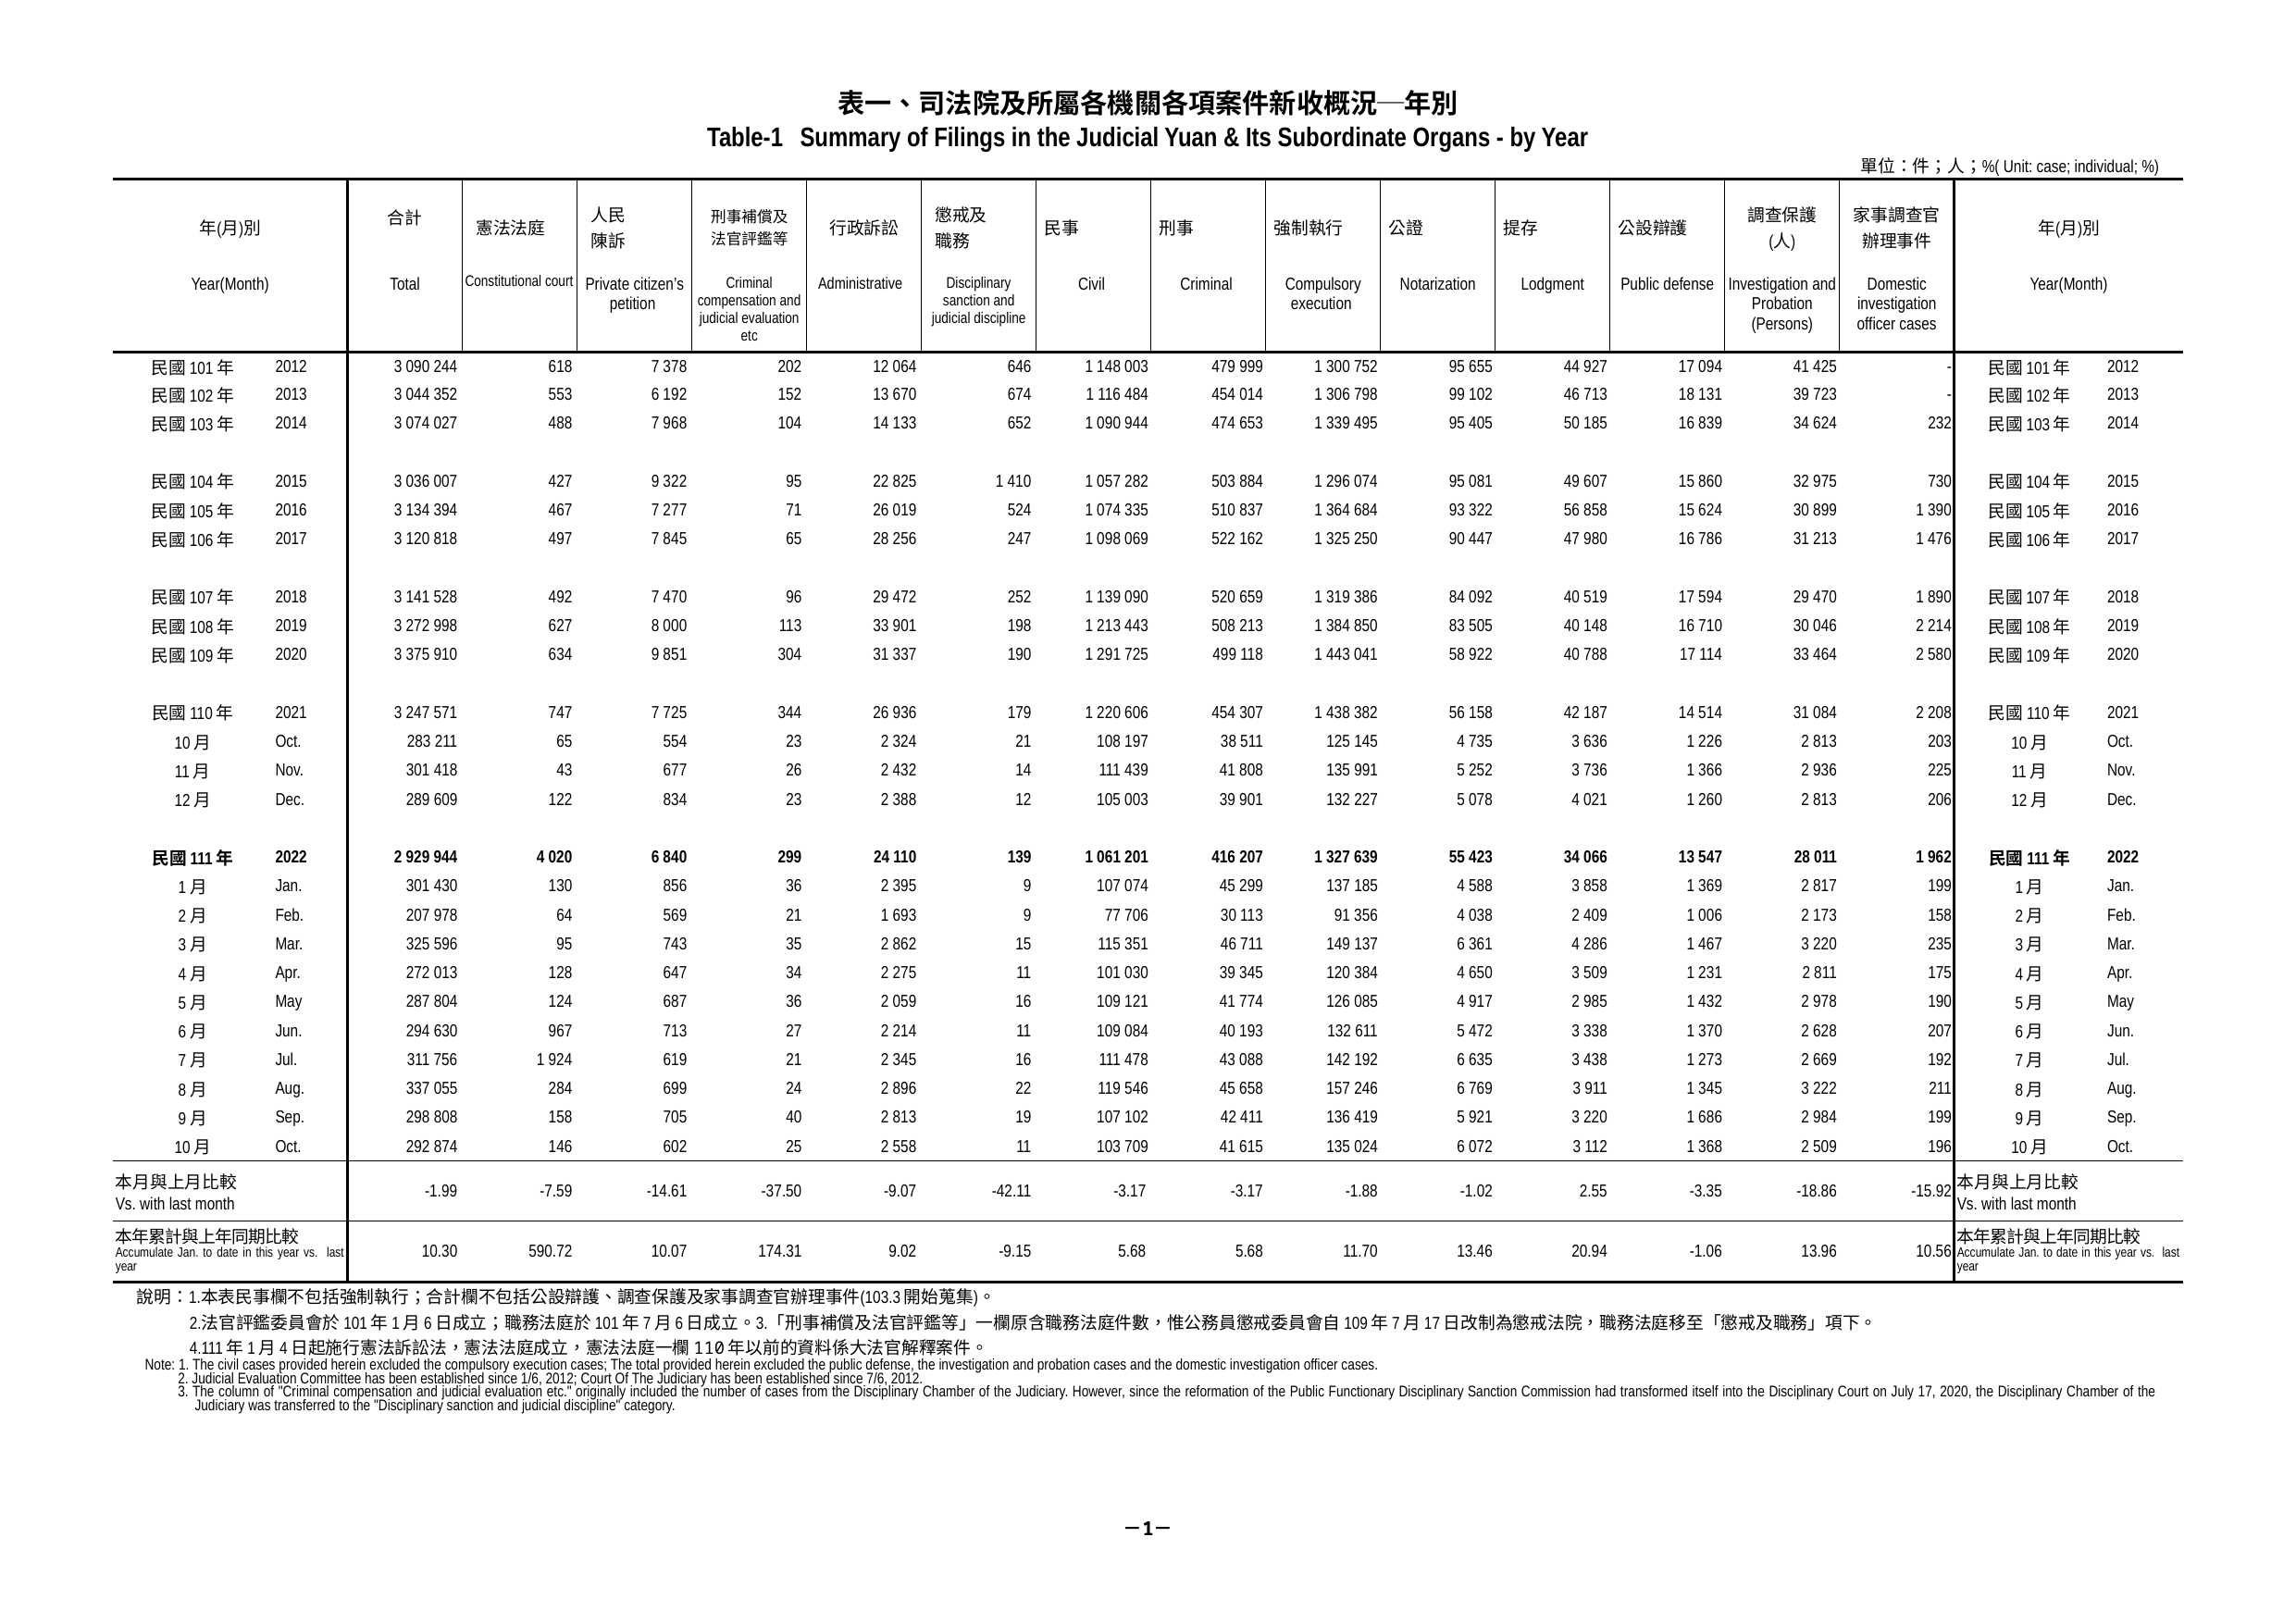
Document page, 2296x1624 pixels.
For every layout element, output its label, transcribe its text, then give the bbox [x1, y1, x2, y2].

table_cell 2 388 [806, 785, 921, 813]
table_cell [806, 669, 921, 698]
table_cell 4 020 [462, 842, 577, 872]
table_cell 民國106年 [113, 525, 272, 553]
table_cell 7 378 [577, 353, 691, 379]
table_cell 699 [577, 1073, 691, 1103]
table_cell 39 345 [1151, 958, 1265, 987]
table_cell 1月 [113, 872, 272, 900]
table_cell 687 [577, 987, 691, 1016]
table_cell 337 055 [349, 1073, 462, 1103]
table_cell 20.94 [1496, 1221, 1609, 1281]
table_cell [1610, 438, 1724, 466]
table_cell 民國104年 [113, 466, 272, 495]
table_cell 11月 [1955, 756, 2104, 785]
table_cell 967 [462, 1016, 577, 1045]
table_cell 115 351 [1036, 929, 1150, 958]
table_cell [462, 669, 577, 698]
table_cell 45 299 [1151, 872, 1265, 900]
table_cell 677 [577, 756, 691, 785]
table_cell [921, 438, 1036, 466]
table_cell 8月 [1955, 1073, 2104, 1103]
table_cell 554 [577, 726, 691, 756]
table_cell 158 [1840, 900, 1953, 929]
table_cell [1955, 813, 2104, 842]
table_cell 175 [1840, 958, 1953, 987]
table_header 提存 [1496, 180, 1609, 274]
table_cell Apr. [2104, 958, 2183, 987]
table_cell 619 [577, 1045, 691, 1073]
table_cell [1151, 669, 1265, 698]
table_cell 40 [692, 1103, 806, 1132]
table_cell 15 624 [1610, 495, 1724, 525]
table_cell Mar. [2104, 929, 2183, 958]
table_cell 179 [921, 698, 1036, 726]
table_cell [2104, 813, 2183, 842]
table_cell Administrative [807, 274, 921, 351]
table_cell 29 470 [1725, 582, 1839, 611]
table_cell 3 247 571 [349, 698, 462, 726]
table_cell 2 580 [1840, 640, 1953, 669]
table_cell 31 213 [1725, 525, 1839, 553]
table_cell 22 825 [806, 466, 921, 495]
table_cell 40 519 [1496, 582, 1609, 611]
table_cell 2 214 [1840, 611, 1953, 640]
table_cell [577, 669, 691, 698]
table_cell 3月 [1955, 929, 2104, 958]
table_cell 民國111年 [113, 842, 272, 872]
table_cell 民國107年 [1955, 582, 2104, 611]
table_cell 6 840 [577, 842, 691, 872]
table_cell 4 650 [1380, 958, 1496, 987]
table_cell 492 [462, 582, 577, 611]
table_cell 10.30 [349, 1221, 462, 1281]
table_cell 41 615 [1151, 1132, 1265, 1160]
table_cell 2015 [2104, 466, 2183, 495]
table_cell 23 [692, 726, 806, 756]
table_cell 7 470 [577, 582, 691, 611]
table_cell 137 185 [1266, 872, 1380, 900]
table_cell 26 [692, 756, 806, 785]
table_cell [272, 553, 346, 582]
table_cell 12月 [113, 785, 272, 813]
table_cell 3 858 [1496, 872, 1609, 900]
text 表一、司法院及所屬各機關各項案件新收概況─年別 [137, 82, 2159, 121]
text 2. Judicial Evaluation Committee has been established since 1/6, 2012; Court Of The Judiciary has been established since 7/6, 2012. [137, 1372, 2159, 1386]
table_cell 3 141 528 [349, 582, 462, 611]
table_cell 2 813 [806, 1103, 921, 1132]
text Table-1 Summary of Filings in the Judicial Yuan & Its Subordinate Organs - by Year [137, 121, 2159, 152]
table_cell 3 090 244 [349, 353, 462, 379]
table_cell 1 443 041 [1266, 640, 1380, 669]
table_cell 本年累計與上年同期比較 Accumulate Jan. to date in this year vs. last year [1955, 1221, 2183, 1281]
table_cell 488 [462, 409, 577, 438]
table_cell 569 [577, 900, 691, 929]
table_cell 本月與上月比較 Vs. with last month [113, 1161, 346, 1221]
table_cell Investigation and Probation (Persons) [1725, 274, 1839, 351]
table_cell -42.11 [921, 1161, 1036, 1221]
table_cell Sep. [272, 1103, 346, 1132]
table_cell 4月 [113, 958, 272, 987]
table_cell 95 [462, 929, 577, 958]
table_header 行政訴訟 [807, 180, 921, 274]
table_cell 95 655 [1380, 353, 1496, 379]
table_cell 1 890 [1840, 582, 1953, 611]
table_cell 3 636 [1496, 726, 1609, 756]
table_header 家事調查官辦理事件 [1840, 180, 1953, 274]
table_cell 247 [921, 525, 1036, 553]
table_cell [349, 438, 462, 466]
table_cell 252 [921, 582, 1036, 611]
table_cell [113, 553, 272, 582]
table_cell [113, 669, 272, 698]
table_cell 民國107年 [113, 582, 272, 611]
table_cell [462, 813, 577, 842]
table_cell 6 192 [577, 379, 691, 409]
table_cell 479 999 [1151, 353, 1265, 379]
table_cell 113 [692, 611, 806, 640]
table_cell 28 256 [806, 525, 921, 553]
table_cell Oct. [2104, 1132, 2183, 1160]
table_cell 22 [921, 1073, 1036, 1103]
table_cell 2.55 [1496, 1161, 1609, 1221]
table_cell 103 709 [1036, 1132, 1150, 1160]
table_cell -1.06 [1610, 1221, 1724, 1281]
table_cell 289 609 [349, 785, 462, 813]
table_cell [1380, 813, 1496, 842]
table_cell 8 000 [577, 611, 691, 640]
table_cell 2 984 [1725, 1103, 1839, 1132]
table_cell 42 187 [1496, 698, 1609, 726]
table_cell 64 [462, 900, 577, 929]
table_cell Feb. [272, 900, 346, 929]
table_cell 553 [462, 379, 577, 409]
table_cell 46 713 [1496, 379, 1609, 409]
table_cell 3 220 [1725, 929, 1839, 958]
table_cell 128 [462, 958, 577, 987]
table_cell 2022 [272, 842, 346, 872]
table_cell 6 635 [1380, 1045, 1496, 1073]
table_cell [921, 553, 1036, 582]
table_cell 1 327 639 [1266, 842, 1380, 872]
table_cell Constitutional court [463, 274, 577, 351]
table_cell 14 514 [1610, 698, 1724, 726]
table_cell 9月 [113, 1103, 272, 1132]
table_cell 124 [462, 987, 577, 1016]
table_cell 11 [921, 1016, 1036, 1045]
table_cell [113, 438, 272, 466]
table_cell 2 817 [1725, 872, 1839, 900]
table_cell 2017 [2104, 525, 2183, 553]
table_cell 2013 [2104, 379, 2183, 409]
table_cell 9 [921, 872, 1036, 900]
table_cell 2 345 [806, 1045, 921, 1073]
table_header 刑事補償及 法官評鑑等 [692, 180, 806, 274]
table_cell 9 851 [577, 640, 691, 669]
table_cell 16 839 [1610, 409, 1724, 438]
table_cell 2 813 [1725, 726, 1839, 756]
table_cell 3 120 818 [349, 525, 462, 553]
table_cell 311 756 [349, 1045, 462, 1073]
table_cell 2016 [272, 495, 346, 525]
table_cell 132 611 [1266, 1016, 1380, 1045]
table_cell 46 711 [1151, 929, 1265, 958]
table_cell 9.02 [806, 1221, 921, 1281]
table_cell 109 121 [1036, 987, 1150, 1016]
table_cell 5.68 [1151, 1221, 1265, 1281]
table_cell 1 231 [1610, 958, 1724, 987]
table_cell 1 438 382 [1266, 698, 1380, 726]
table_cell 2 059 [806, 987, 921, 1016]
table_cell [692, 438, 806, 466]
table_cell 10月 [1955, 1132, 2104, 1160]
table_cell 8月 [113, 1073, 272, 1103]
table_cell 40 193 [1151, 1016, 1265, 1045]
table_cell 2 628 [1725, 1016, 1839, 1045]
table_cell 497 [462, 525, 577, 553]
table_cell 47 980 [1496, 525, 1609, 553]
table_cell 1 226 [1610, 726, 1724, 756]
table_cell Oct. [272, 726, 346, 756]
table_cell 3 509 [1496, 958, 1609, 987]
table_cell 301 418 [349, 756, 462, 785]
table_cell 2 936 [1725, 756, 1839, 785]
table_cell [1496, 553, 1609, 582]
table_cell 196 [1840, 1132, 1953, 1160]
table_cell 1月 [1955, 872, 2104, 900]
table_cell 5 078 [1380, 785, 1496, 813]
table_cell 13.96 [1725, 1221, 1839, 1281]
table_cell 5月 [113, 987, 272, 1016]
table_cell Oct. [272, 1132, 346, 1160]
table_cell 4 038 [1380, 900, 1496, 929]
table_cell 1 319 386 [1266, 582, 1380, 611]
table_cell [272, 438, 346, 466]
table_cell 1 467 [1610, 929, 1724, 958]
table_cell 135 024 [1266, 1132, 1380, 1160]
table_cell 1 339 495 [1266, 409, 1380, 438]
table_cell [1036, 669, 1150, 698]
table_cell 2014 [272, 409, 346, 438]
table_cell 1 273 [1610, 1045, 1724, 1073]
table_cell 111 439 [1036, 756, 1150, 785]
table_cell 647 [577, 958, 691, 987]
table_cell 55 423 [1380, 842, 1496, 872]
table_cell 95 [692, 466, 806, 495]
table_cell 民國101年 [1955, 353, 2104, 379]
table_cell 4 286 [1496, 929, 1609, 958]
table_cell 30 046 [1725, 611, 1839, 640]
table_cell 2 862 [806, 929, 921, 958]
table_cell 34 066 [1496, 842, 1609, 872]
table_cell 157 246 [1266, 1073, 1380, 1103]
table_cell 民國108年 [1955, 611, 2104, 640]
table_cell 1 220 606 [1036, 698, 1150, 726]
table_cell [1840, 553, 1953, 582]
table_cell -7.59 [462, 1161, 577, 1221]
table_cell [1955, 553, 2104, 582]
table_cell 7月 [1955, 1045, 2104, 1073]
table_cell Private citizen’s petition [577, 274, 691, 351]
table_cell -15.92 [1840, 1161, 1953, 1221]
table_cell 4 588 [1380, 872, 1496, 900]
table_cell 33 901 [806, 611, 921, 640]
table_cell Aug. [2104, 1073, 2183, 1103]
table_header 年(月)別 [113, 180, 346, 274]
table_cell 16 710 [1610, 611, 1724, 640]
table_cell 17 114 [1610, 640, 1724, 669]
table_cell 30 899 [1725, 495, 1839, 525]
table_header 合計 [349, 180, 462, 274]
table_cell [1151, 813, 1265, 842]
table_cell 3 134 394 [349, 495, 462, 525]
table_cell 2 432 [806, 756, 921, 785]
table_cell 3 112 [1496, 1132, 1609, 1160]
table_cell [1266, 438, 1380, 466]
table_cell 142 192 [1266, 1045, 1380, 1073]
table_cell 民國104年 [1955, 466, 2104, 495]
table_cell 5 921 [1380, 1103, 1496, 1132]
table_cell 93 322 [1380, 495, 1496, 525]
table_cell 39 723 [1725, 379, 1839, 409]
table_header 調查保護 (人) [1725, 180, 1839, 274]
table_cell 本月與上月比較 Vs. with last month [1955, 1161, 2183, 1221]
table_cell 3 375 910 [349, 640, 462, 669]
table_cell [806, 813, 921, 842]
table_cell -3.17 [1151, 1161, 1265, 1221]
table_cell 56 858 [1496, 495, 1609, 525]
table_cell 1 296 074 [1266, 466, 1380, 495]
table_cell 30 113 [1151, 900, 1265, 929]
table_cell 427 [462, 466, 577, 495]
table_cell - [1840, 379, 1953, 409]
table_cell 618 [462, 353, 577, 379]
table_cell Criminal [1151, 274, 1265, 351]
table_cell 1 090 944 [1036, 409, 1150, 438]
table_cell 1 116 484 [1036, 379, 1150, 409]
table_cell 3 222 [1725, 1073, 1839, 1103]
table_cell -3.17 [1036, 1161, 1150, 1221]
table_cell 834 [577, 785, 691, 813]
table_cell [1840, 813, 1953, 842]
table_cell 民國110年 [113, 698, 272, 726]
table_cell 105 003 [1036, 785, 1150, 813]
table_header 公證 [1381, 180, 1495, 274]
table_header 強制執行 [1266, 180, 1380, 274]
table_cell [1036, 813, 1150, 842]
table_cell 454 014 [1151, 379, 1265, 409]
table_cell 1 369 [1610, 872, 1724, 900]
table_cell 36 [692, 872, 806, 900]
table_cell 2021 [2104, 698, 2183, 726]
table_cell 211 [1840, 1073, 1953, 1103]
table_cell 71 [692, 495, 806, 525]
table_cell 207 [1840, 1016, 1953, 1045]
table_cell 17 594 [1610, 582, 1724, 611]
table_cell 5 472 [1380, 1016, 1496, 1045]
table_cell [1496, 669, 1609, 698]
table_cell 3 736 [1496, 756, 1609, 785]
table_cell 1 686 [1610, 1103, 1724, 1132]
text 說明：1.本表民事欄不包括強制執行；合計欄不包括公設辯護、調查保護及家事調查官辦理事件(103.3開始蒐集)。 [137, 1283, 2159, 1308]
table_cell Apr. [272, 958, 346, 987]
table_cell 2012 [2104, 353, 2183, 379]
table_cell 民國102年 [1955, 379, 2104, 409]
table_cell [462, 553, 577, 582]
table_cell 199 [1840, 1103, 1953, 1132]
table_cell [806, 553, 921, 582]
table_cell 416 207 [1151, 842, 1265, 872]
table_cell 3 220 [1496, 1103, 1609, 1132]
table_cell Civil [1036, 274, 1150, 351]
table_cell [1840, 669, 1953, 698]
table_cell Jul. [2104, 1045, 2183, 1073]
table_cell 15 [921, 929, 1036, 958]
table_cell 7月 [113, 1045, 272, 1073]
table_cell 7 725 [577, 698, 691, 726]
table_cell 454 307 [1151, 698, 1265, 726]
table_cell 1 476 [1840, 525, 1953, 553]
table_cell [1036, 438, 1150, 466]
table_cell 284 [462, 1073, 577, 1103]
table_cell 民國111年 [1955, 842, 2104, 872]
table_cell [577, 813, 691, 842]
table_cell [1496, 438, 1609, 466]
table_cell 190 [1840, 987, 1953, 1016]
table_cell [1151, 438, 1265, 466]
table_cell 3 074 027 [349, 409, 462, 438]
table_cell 2 985 [1496, 987, 1609, 1016]
table_cell 713 [577, 1016, 691, 1045]
table_cell 2 811 [1725, 958, 1839, 987]
table_cell [1840, 438, 1953, 466]
table_cell [1610, 553, 1724, 582]
table_cell 1 325 250 [1266, 525, 1380, 553]
table_cell 283 211 [349, 726, 462, 756]
table_cell 1 368 [1610, 1132, 1724, 1160]
table_cell 34 [692, 958, 806, 987]
table_cell 202 [692, 353, 806, 379]
table_cell 3 272 998 [349, 611, 462, 640]
table_cell 民國103年 [1955, 409, 2104, 438]
table_cell 40 148 [1496, 611, 1609, 640]
table_cell 510 837 [1151, 495, 1265, 525]
table_cell 17 094 [1610, 353, 1724, 379]
table_cell 1 139 090 [1036, 582, 1150, 611]
table_cell 2020 [272, 640, 346, 669]
table_cell Jul. [272, 1045, 346, 1073]
table_cell 2 929 944 [349, 842, 462, 872]
table_cell 2 896 [806, 1073, 921, 1103]
table_cell 520 659 [1151, 582, 1265, 611]
table_cell Criminal compensation and judicial evaluation etc [692, 274, 806, 351]
table_cell 1 370 [1610, 1016, 1724, 1045]
table_cell 325 596 [349, 929, 462, 958]
table_cell 152 [692, 379, 806, 409]
table_cell 95 081 [1380, 466, 1496, 495]
table_cell 1 345 [1610, 1073, 1724, 1103]
table_cell 41 425 [1725, 353, 1839, 379]
table_cell 206 [1840, 785, 1953, 813]
table_cell 16 786 [1610, 525, 1724, 553]
table_cell [349, 553, 462, 582]
table_cell Nov. [2104, 756, 2183, 785]
table_cell 民國109年 [113, 640, 272, 669]
table_cell 474 653 [1151, 409, 1265, 438]
table_cell 652 [921, 409, 1036, 438]
table_cell 294 630 [349, 1016, 462, 1045]
table_cell 14 133 [806, 409, 921, 438]
table_cell 2 214 [806, 1016, 921, 1045]
table_cell 2 509 [1725, 1132, 1839, 1160]
table_cell 11 [921, 1132, 1036, 1160]
table_cell 190 [921, 640, 1036, 669]
table_cell 299 [692, 842, 806, 872]
table_cell 1 924 [462, 1045, 577, 1073]
table_cell 19 [921, 1103, 1036, 1132]
table_cell 10.07 [577, 1221, 691, 1281]
table_cell 36 [692, 987, 806, 1016]
table_cell 41 774 [1151, 987, 1265, 1016]
table_cell 12 [921, 785, 1036, 813]
table_cell 1 098 069 [1036, 525, 1150, 553]
table_cell [1955, 438, 2104, 466]
table_cell 2022 [2104, 842, 2183, 872]
table_cell Oct. [2104, 726, 2183, 756]
table_cell 10月 [113, 726, 272, 756]
table_cell -1.02 [1380, 1161, 1496, 1221]
table_cell 50 185 [1496, 409, 1609, 438]
table_cell 301 430 [349, 872, 462, 900]
table_cell 3 338 [1496, 1016, 1609, 1045]
table_cell - [1840, 353, 1953, 379]
table_cell 35 [692, 929, 806, 958]
table_cell 23 [692, 785, 806, 813]
table_cell 99 102 [1380, 379, 1496, 409]
table_cell Jan. [2104, 872, 2183, 900]
table_cell 119 546 [1036, 1073, 1150, 1103]
table_cell 2012 [272, 353, 346, 379]
table_cell 503 884 [1151, 466, 1265, 495]
table_cell 38 511 [1151, 726, 1265, 756]
table_cell 31 084 [1725, 698, 1839, 726]
table_cell 2 409 [1496, 900, 1609, 929]
table_cell -18.86 [1725, 1161, 1839, 1221]
table_cell 2 208 [1840, 698, 1953, 726]
table_cell 130 [462, 872, 577, 900]
table_cell 2013 [272, 379, 346, 409]
table_cell 33 464 [1725, 640, 1839, 669]
table_cell 1 306 798 [1266, 379, 1380, 409]
table_cell 56 158 [1380, 698, 1496, 726]
table_cell 1 300 752 [1266, 353, 1380, 379]
table_header 刑事 [1151, 180, 1265, 274]
table_cell 民國103年 [113, 409, 272, 438]
table_cell [1496, 813, 1609, 842]
table_cell [2104, 438, 2183, 466]
table_cell 9 322 [577, 466, 691, 495]
table_cell 32 975 [1725, 466, 1839, 495]
table_cell 602 [577, 1132, 691, 1160]
table_cell 24 [692, 1073, 806, 1103]
table_cell 1 390 [1840, 495, 1953, 525]
text 單位：件；人；%( Unit: case; individual; %) [137, 152, 2159, 178]
table_cell [692, 813, 806, 842]
table_cell 109 084 [1036, 1016, 1150, 1045]
table_cell 107 074 [1036, 872, 1150, 900]
table_cell 34 624 [1725, 409, 1839, 438]
table_cell 3 036 007 [349, 466, 462, 495]
table_cell Jan. [272, 872, 346, 900]
table_cell 40 788 [1496, 640, 1609, 669]
table_cell 民國109年 [1955, 640, 2104, 669]
table_cell [462, 438, 577, 466]
table_cell 646 [921, 353, 1036, 379]
table_cell 4 917 [1380, 987, 1496, 1016]
table_cell [113, 813, 272, 842]
table_cell 508 213 [1151, 611, 1265, 640]
table_cell 14 [921, 756, 1036, 785]
table_cell 1 260 [1610, 785, 1724, 813]
table_cell 107 102 [1036, 1103, 1150, 1132]
table_cell [1266, 553, 1380, 582]
table_cell -14.61 [577, 1161, 691, 1221]
table_cell 627 [462, 611, 577, 640]
table_cell 104 [692, 409, 806, 438]
table_cell Year(Month) [1955, 274, 2183, 351]
table_cell 4 021 [1496, 785, 1609, 813]
table_cell 3月 [113, 929, 272, 958]
table_cell 65 [462, 726, 577, 756]
table_cell Jun. [272, 1016, 346, 1045]
table_cell 11.70 [1266, 1221, 1380, 1281]
table_cell 6 361 [1380, 929, 1496, 958]
table_cell [349, 669, 462, 698]
table_cell [806, 438, 921, 466]
table_cell 2018 [2104, 582, 2183, 611]
table_cell 10.56 [1840, 1221, 1953, 1281]
table_cell [2104, 553, 2183, 582]
table_cell 2 669 [1725, 1045, 1839, 1073]
table_cell 1 384 850 [1266, 611, 1380, 640]
table_cell [1610, 669, 1724, 698]
table_cell 21 [692, 1045, 806, 1073]
table_cell 149 137 [1266, 929, 1380, 958]
table_cell 27 [692, 1016, 806, 1045]
table_header 憲法法庭 [463, 180, 577, 274]
table_cell 174.31 [692, 1221, 806, 1281]
table_cell 235 [1840, 929, 1953, 958]
table_cell [1610, 813, 1724, 842]
table_cell 10月 [113, 1132, 272, 1160]
table_cell 29 472 [806, 582, 921, 611]
table_cell 95 405 [1380, 409, 1496, 438]
table_cell [577, 553, 691, 582]
table_cell 91 356 [1266, 900, 1380, 929]
table_cell 1 061 201 [1036, 842, 1150, 872]
table_cell 10月 [1955, 726, 2104, 756]
table_cell 民國106年 [1955, 525, 2104, 553]
table_cell 1 213 443 [1036, 611, 1150, 640]
table_cell 2 813 [1725, 785, 1839, 813]
table_cell 2021 [272, 698, 346, 726]
table_cell [1380, 553, 1496, 582]
table_cell [1266, 813, 1380, 842]
table_cell 49 607 [1496, 466, 1609, 495]
table_cell 1 693 [806, 900, 921, 929]
table_cell 139 [921, 842, 1036, 872]
table_cell 1 962 [1840, 842, 1953, 872]
table_cell 120 384 [1266, 958, 1380, 987]
table_cell 6月 [113, 1016, 272, 1045]
table_cell 146 [462, 1132, 577, 1160]
table_cell 96 [692, 582, 806, 611]
table_cell 2019 [272, 611, 346, 640]
table_cell 2 558 [806, 1132, 921, 1160]
table_cell May [272, 987, 346, 1016]
table_cell [1725, 813, 1839, 842]
text 4.111年1月4日起施行憲法訴訟法，憲法法庭成立，憲法法庭一欄110年以前的資料係大法官解釋案件。 [137, 1334, 2159, 1359]
table_cell 2017 [272, 525, 346, 553]
table_cell 203 [1840, 726, 1953, 756]
table_cell 292 874 [349, 1132, 462, 1160]
table_cell 2015 [272, 466, 346, 495]
table_cell Total [349, 274, 462, 351]
table_cell 6 769 [1380, 1073, 1496, 1103]
table_cell 民國105年 [113, 495, 272, 525]
table_cell Feb. [2104, 900, 2183, 929]
table_cell 26 019 [806, 495, 921, 525]
table_cell [272, 669, 346, 698]
table_cell 民國102年 [113, 379, 272, 409]
table_cell 13 547 [1610, 842, 1724, 872]
table_cell 136 419 [1266, 1103, 1380, 1132]
table_cell 108 197 [1036, 726, 1150, 756]
table_cell [1380, 438, 1496, 466]
table_cell 1 366 [1610, 756, 1724, 785]
table_cell 856 [577, 872, 691, 900]
table_cell 民國101年 [113, 353, 272, 379]
table_header 人民 陳訴 [577, 180, 691, 274]
table_cell 民國108年 [113, 611, 272, 640]
table_cell 674 [921, 379, 1036, 409]
table_cell 2016 [2104, 495, 2183, 525]
table_cell 298 808 [349, 1103, 462, 1132]
table_cell [272, 813, 346, 842]
table_cell 2020 [2104, 640, 2183, 669]
table_cell 743 [577, 929, 691, 958]
table_cell [577, 438, 691, 466]
table_cell 5 252 [1380, 756, 1496, 785]
table_cell 705 [577, 1103, 691, 1132]
table_cell 590.72 [462, 1221, 577, 1281]
table_cell 31 337 [806, 640, 921, 669]
table_cell 192 [1840, 1045, 1953, 1073]
table_cell 77 706 [1036, 900, 1150, 929]
table_cell [1725, 553, 1839, 582]
table_cell 3 044 352 [349, 379, 462, 409]
table_cell -1.88 [1266, 1161, 1380, 1221]
table_cell 9 [921, 900, 1036, 929]
table_cell 11月 [113, 756, 272, 785]
table_cell 287 804 [349, 987, 462, 1016]
table_cell [921, 813, 1036, 842]
table_header 民事 [1036, 180, 1150, 274]
table_cell 634 [462, 640, 577, 669]
table_cell 民國110年 [1955, 698, 2104, 726]
table_cell 26 936 [806, 698, 921, 726]
table_cell [1036, 553, 1150, 582]
table_cell Compulsory execution [1266, 274, 1380, 351]
table_cell 28 011 [1725, 842, 1839, 872]
table_cell 43 [462, 756, 577, 785]
table_cell 7 968 [577, 409, 691, 438]
table_cell 2 395 [806, 872, 921, 900]
text 3. The column of "Criminal compensation and judicial evaluation etc." originally included the number of cases from the Disciplinary Chamber of the Judiciary. However, since the reformation of the Public Functionary Disciplinary Sanction Commission had transformed itself into the Disciplinary Court on July 17, 2020, the Disciplinary Chamber of the Judiciary was transferred to the "Disciplinary sanction and judicial discipline" category. [137, 1386, 2159, 1413]
table_cell Nov. [272, 756, 346, 785]
table_cell [1380, 669, 1496, 698]
table_cell 45 658 [1151, 1073, 1265, 1103]
table_cell Lodgment [1496, 274, 1609, 351]
table_cell 民國105年 [1955, 495, 2104, 525]
table_cell 21 [692, 900, 806, 929]
table_cell 13 670 [806, 379, 921, 409]
table_cell 232 [1840, 409, 1953, 438]
table_cell 6 072 [1380, 1132, 1496, 1160]
table_cell 2 978 [1725, 987, 1839, 1016]
table_cell 730 [1840, 466, 1953, 495]
table_cell 2月 [1955, 900, 2104, 929]
table_cell 2 324 [806, 726, 921, 756]
table_cell 39 901 [1151, 785, 1265, 813]
table_cell 本年累計與上年同期比較 Accumulate Jan. to date in this year vs. last year [113, 1221, 346, 1281]
table_cell 4 735 [1380, 726, 1496, 756]
table_cell Aug. [272, 1073, 346, 1103]
table_cell [1266, 669, 1380, 698]
table_cell [692, 553, 806, 582]
table_cell 15 860 [1610, 466, 1724, 495]
table_cell 2018 [272, 582, 346, 611]
table_cell 5.68 [1036, 1221, 1150, 1281]
table_cell [1955, 669, 2104, 698]
table_cell 25 [692, 1132, 806, 1160]
table_header 年(月)別 [1955, 180, 2183, 274]
table_cell 225 [1840, 756, 1953, 785]
table_cell Disciplinary sanction and judicial discipline [922, 274, 1036, 351]
table_cell 83 505 [1380, 611, 1496, 640]
table_cell 16 [921, 987, 1036, 1016]
table_cell 44 927 [1496, 353, 1609, 379]
table_cell 13.46 [1380, 1221, 1496, 1281]
table_cell 3 911 [1496, 1073, 1609, 1103]
table_cell 42 411 [1151, 1103, 1265, 1132]
table_cell 11 [921, 958, 1036, 987]
text Note: 1. The civil cases provided herein excluded the compulsory execution cases; The total provided herein excluded the public defense, the investigation and probation cases and the domestic investigation officer cases. [144, 1359, 2159, 1372]
table_cell 21 [921, 726, 1036, 756]
table_cell 344 [692, 698, 806, 726]
table_cell 304 [692, 640, 806, 669]
table_cell 12 064 [806, 353, 921, 379]
table_cell 132 227 [1266, 785, 1380, 813]
table_cell 272 013 [349, 958, 462, 987]
table_cell 111 478 [1036, 1045, 1150, 1073]
table_cell 207 978 [349, 900, 462, 929]
table_cell 135 991 [1266, 756, 1380, 785]
table_cell 41 808 [1151, 756, 1265, 785]
table_cell 1 057 282 [1036, 466, 1150, 495]
table_cell Sep. [2104, 1103, 2183, 1132]
table_cell 16 [921, 1045, 1036, 1073]
table_cell [692, 669, 806, 698]
table_cell [2104, 669, 2183, 698]
table_cell 65 [692, 525, 806, 553]
table_header 公設辯護 [1610, 180, 1724, 274]
table_cell 467 [462, 495, 577, 525]
table_cell 18 131 [1610, 379, 1724, 409]
table_cell [1725, 669, 1839, 698]
table_cell 4月 [1955, 958, 2104, 987]
table_cell [1151, 553, 1265, 582]
table_cell 43 088 [1151, 1045, 1265, 1073]
table_cell 1 291 725 [1036, 640, 1150, 669]
table_cell 7 277 [577, 495, 691, 525]
table_cell 5月 [1955, 987, 2104, 1016]
table_cell 58 922 [1380, 640, 1496, 669]
table_cell 199 [1840, 872, 1953, 900]
table_cell 12月 [1955, 785, 2104, 813]
table_cell 125 145 [1266, 726, 1380, 756]
table_cell Domestic investigation officer cases [1840, 274, 1953, 351]
table_cell 1 074 335 [1036, 495, 1150, 525]
table_cell 126 085 [1266, 987, 1380, 1016]
table_cell 122 [462, 785, 577, 813]
table_cell [349, 813, 462, 842]
table_cell 1 364 684 [1266, 495, 1380, 525]
table_cell 9月 [1955, 1103, 2104, 1132]
table_cell 499 118 [1151, 640, 1265, 669]
table_cell 84 092 [1380, 582, 1496, 611]
table_cell -9.07 [806, 1161, 921, 1221]
table_cell May [2104, 987, 2183, 1016]
table_cell 2019 [2104, 611, 2183, 640]
table_cell Dec. [272, 785, 346, 813]
table_cell 90 447 [1380, 525, 1496, 553]
table_cell Mar. [272, 929, 346, 958]
table_cell 2 173 [1725, 900, 1839, 929]
table_cell 101 030 [1036, 958, 1150, 987]
table_cell 524 [921, 495, 1036, 525]
table_cell 1 006 [1610, 900, 1724, 929]
table_cell Jun. [2104, 1016, 2183, 1045]
table_cell 158 [462, 1103, 577, 1132]
table_cell 6月 [1955, 1016, 2104, 1045]
table_cell -1.99 [349, 1161, 462, 1221]
table_cell 2 275 [806, 958, 921, 987]
table_cell Notarization [1381, 274, 1495, 351]
table_cell 198 [921, 611, 1036, 640]
table_cell 1 410 [921, 466, 1036, 495]
table_cell -37.50 [692, 1161, 806, 1221]
table_cell [1725, 438, 1839, 466]
table_cell -9.15 [921, 1221, 1036, 1281]
table_cell Year(Month) [113, 274, 346, 351]
table_cell 747 [462, 698, 577, 726]
table_header 懲戒及 職務 [922, 180, 1036, 274]
table_cell 1 432 [1610, 987, 1724, 1016]
table_cell 7 845 [577, 525, 691, 553]
table_cell Dec. [2104, 785, 2183, 813]
table_cell -3.35 [1610, 1161, 1724, 1221]
table_cell 1 148 003 [1036, 353, 1150, 379]
table_cell Public defense [1610, 274, 1724, 351]
text 2.法官評鑑委員會於101年1月6日成立；職務法庭於101年7月6日成立。3.「刑事補償及法官評鑑等」一欄原含職務法庭件數，惟公務員懲戒委員會自109年7月17日改制為懲戒法院，職務法庭移至「懲戒及職務」項下。 [137, 1308, 2159, 1334]
table_cell 24 110 [806, 842, 921, 872]
table_cell 3 438 [1496, 1045, 1609, 1073]
table_cell [921, 669, 1036, 698]
table_cell 2月 [113, 900, 272, 929]
table_cell 522 162 [1151, 525, 1265, 553]
table_cell 2014 [2104, 409, 2183, 438]
